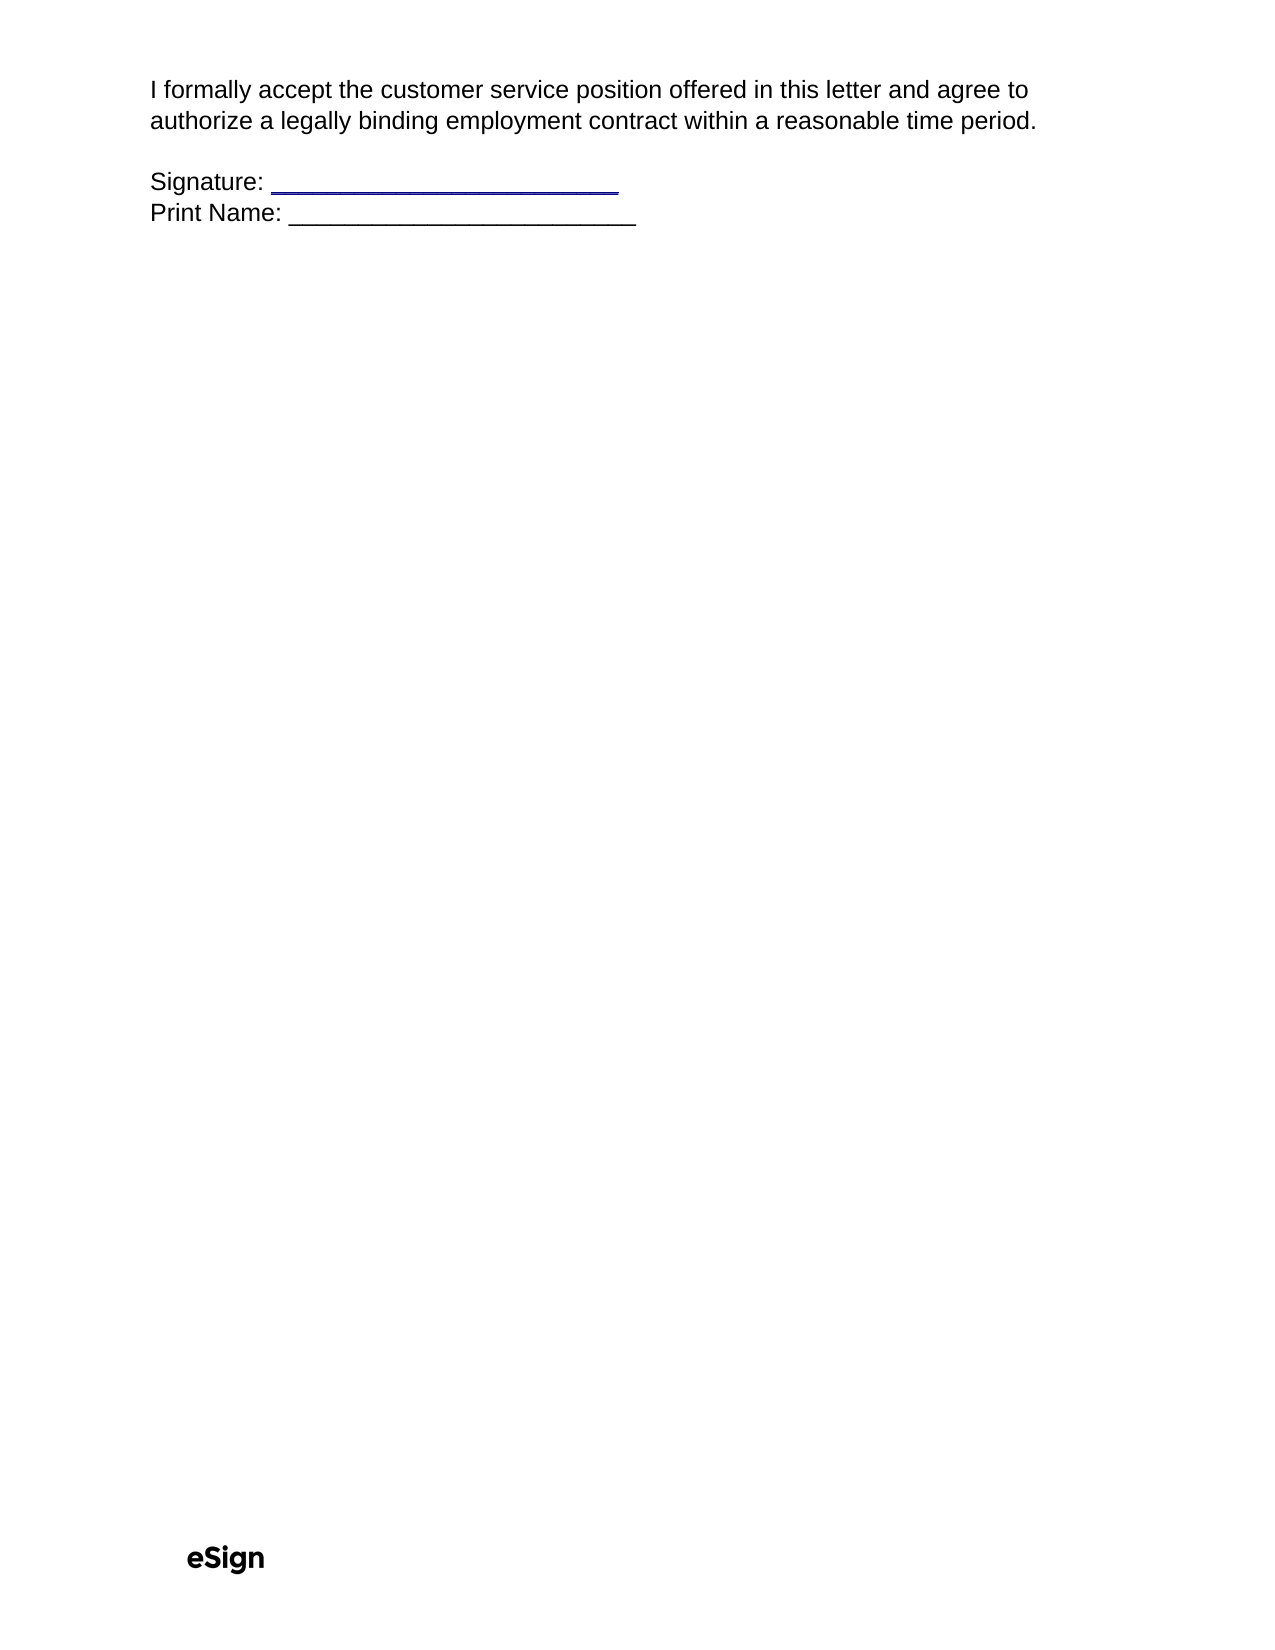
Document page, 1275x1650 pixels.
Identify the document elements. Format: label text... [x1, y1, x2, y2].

text Print Name: _________________________ [150, 198, 1125, 227]
text I formally accept the customer service position offered in this letter and agree to authorize a legally binding employment contract within a reasonable time period. [150, 75, 1125, 134]
text Signature: _________________________ [150, 167, 1125, 196]
